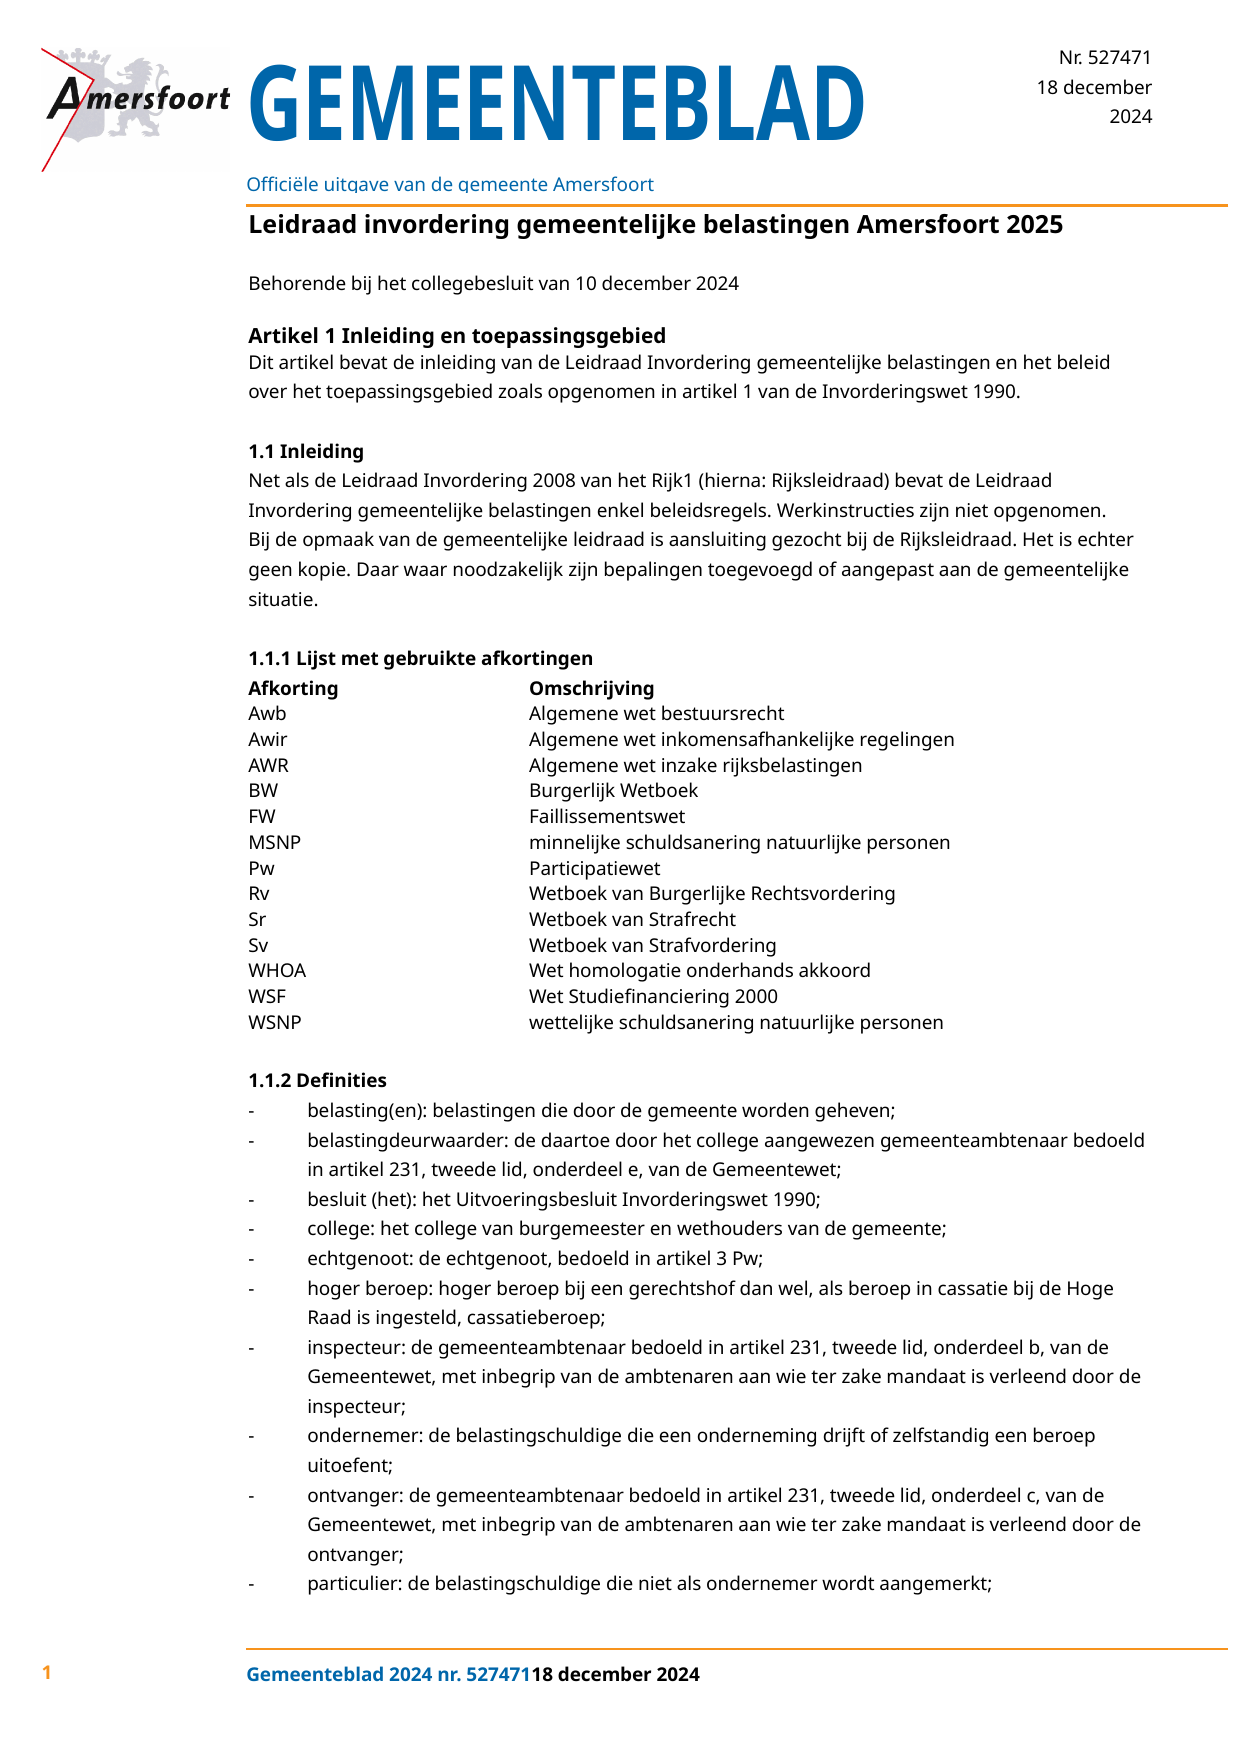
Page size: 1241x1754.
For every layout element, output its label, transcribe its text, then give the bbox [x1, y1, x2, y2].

table_cell Rv [248, 881, 529, 906]
text 1.1 Inleiding [248, 438, 1152, 464]
table_cell Wet homologatie onderhands akkoord [529, 958, 1152, 983]
table_cell Sr [248, 906, 529, 932]
table_header Omschrijving [529, 675, 1152, 700]
table_cell wettelijke schuldsanering natuurlijke personen [529, 1009, 1152, 1035]
text 1.1.1 Lijst met gebruikte afkortingen [248, 645, 1152, 671]
list ondernemer: de belastingschuldige die een onderneming drijft of zelfstandig een beroep uitoefent; [248, 1423, 1152, 1478]
picture [41, 47, 231, 172]
table_cell WSNP [248, 1009, 529, 1035]
table_cell FW [248, 803, 529, 829]
table_cell Awir [248, 726, 529, 752]
table_cell Algemene wet inkomensafhankelijke regelingen [529, 726, 1152, 752]
text Dit artikel bevat de inleiding van de Leidraad Invordering gemeentelijke belastingen en het beleid over het toepassingsgebied zoals opgenomen in artikel 1 van de Invorderingswet 1990. [248, 349, 1152, 404]
table_cell Burgerlijk Wetboek [529, 778, 1152, 803]
text Behorende bij het collegebesluit van 10 december 2024 [248, 270, 1152, 296]
table_cell Wetboek van Burgerlijke Rechtsvordering [529, 881, 1152, 906]
table_cell Sv [248, 932, 529, 958]
table_cell Faillissementswet [529, 803, 1152, 829]
table_cell Algemene wet inzake rijksbelastingen [529, 752, 1152, 778]
table_cell Pw [248, 855, 529, 881]
list besluit (het): het Uitvoeringsbesluit Invorderingswet 1990; [248, 1186, 1152, 1212]
table_cell WHOA [248, 958, 529, 983]
list belasting(en): belastingen die door de gemeente worden geheven; [248, 1097, 1152, 1123]
list ontvanger: de gemeenteambtenaar bedoeld in artikel 231, tweede lid, onderdeel c, van de Gemeentewet, met inbegrip van de ambtenaren aan wie ter zake mandaat is verleend door de ontvanger; [248, 1482, 1152, 1567]
table_cell AWR [248, 752, 529, 778]
table_cell Wet Studiefinanciering 2000 [529, 984, 1152, 1009]
list belastingdeurwaarder: de daartoe door het college aangewezen gemeenteambtenaar bedoeld in artikel 231, tweede lid, onderdeel e, van de Gemeentewet; [248, 1127, 1152, 1182]
text Net als de Leidraad Invordering 2008 van het Rijk1 (hierna: Rijksleidraad) bevat de Leidraad Invordering gemeentelijke belastingen enkel beleidsregels. Werkinstructies zijn niet opgenomen. [248, 467, 1152, 523]
list college: het college van burgemeester en wethouders van de gemeente; [248, 1216, 1152, 1241]
table_cell Wetboek van Strafrecht [529, 906, 1152, 932]
text Bij de opmaak van de gemeentelijke leidraad is aansluiting gezocht bij de Rijksleidraad. Het is echter geen kopie. Daar waar noodzakelijk zijn bepalingen toegevoegd of aangepast aan de gemeentelijke situatie. [248, 527, 1152, 612]
text 1.1.2 Definities [248, 1068, 1152, 1093]
list hoger beroep: hoger beroep bij een gerechtshof dan wel, als beroep in cassatie bij de Hoge Raad is ingesteld, cassatieberoep; [248, 1275, 1152, 1330]
table_cell MSNP [248, 829, 529, 855]
list inspecteur: de gemeenteambtenaar bedoeld in artikel 231, tweede lid, onderdeel b, van de Gemeentewet, met inbegrip van de ambtenaren aan wie ter zake mandaat is verleend door de inspecteur; [248, 1334, 1152, 1419]
table_cell Wetboek van Strafvordering [529, 932, 1152, 958]
table_cell Participatiewet [529, 855, 1152, 881]
text Leidraad invordering gemeentelijke belastingen Amersfoort 2025 [248, 207, 1152, 241]
table_header Afkorting [248, 675, 529, 700]
table_cell minnelijke schuldsanering natuurlijke personen [529, 829, 1152, 855]
table_cell Awb [248, 700, 529, 726]
table_cell BW [248, 778, 529, 803]
table_cell Algemene wet bestuursrecht [529, 700, 1152, 726]
list particulier: de belastingschuldige die niet als ondernemer wordt aangemerkt; [248, 1571, 1152, 1596]
text Artikel 1 Inleiding en toepassingsgebied [248, 321, 1152, 349]
table_cell WSF [248, 984, 529, 1009]
list echtgenoot: de echtgenoot, bedoeld in artikel 3 Pw; [248, 1245, 1152, 1271]
